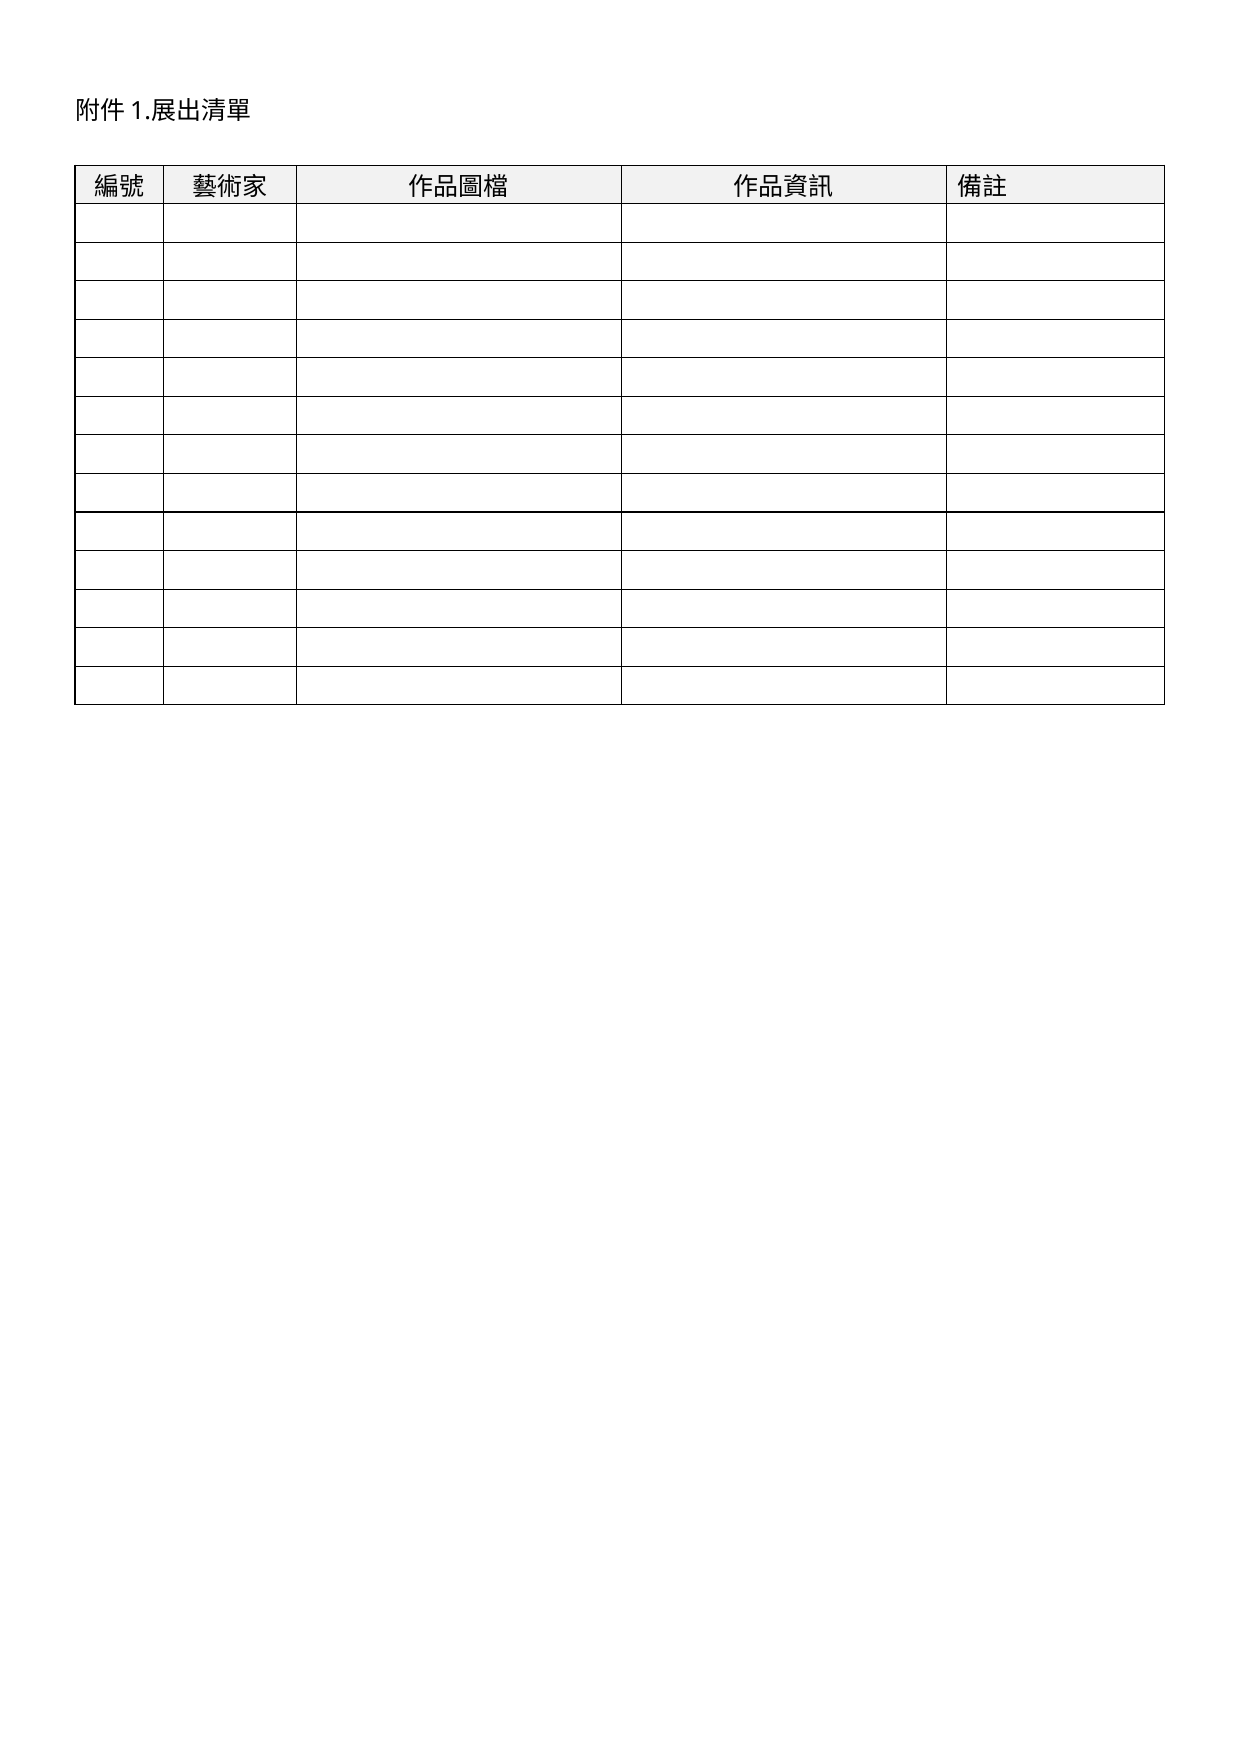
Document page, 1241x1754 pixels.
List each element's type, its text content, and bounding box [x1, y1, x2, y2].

table_cell [622, 474, 946, 511]
table_cell [164, 320, 296, 357]
table_cell [164, 667, 296, 704]
table_cell [947, 320, 1164, 357]
table_cell [164, 513, 296, 550]
table_cell [76, 204, 163, 242]
table_cell [947, 667, 1164, 704]
table_cell [947, 474, 1164, 511]
table_cell [622, 590, 946, 627]
table_cell [622, 243, 946, 280]
table_cell [76, 397, 163, 434]
table_cell [947, 513, 1164, 550]
table_cell [297, 435, 621, 473]
table_cell [622, 667, 946, 704]
table_cell [76, 513, 163, 550]
table_cell [297, 551, 621, 588]
table_cell [297, 358, 621, 396]
table_cell [622, 513, 946, 550]
table_cell [622, 435, 946, 473]
table_cell [164, 435, 296, 473]
table_cell [297, 243, 621, 280]
table_cell [164, 358, 296, 396]
table_cell [76, 320, 163, 357]
table_cell [622, 281, 946, 319]
table_cell [76, 358, 163, 396]
table_cell [947, 358, 1164, 396]
table_cell [76, 551, 163, 588]
table_cell [164, 204, 296, 242]
table_cell [164, 281, 296, 319]
table_cell [164, 590, 296, 627]
table_cell [947, 590, 1164, 627]
table_cell [76, 667, 163, 704]
table_cell [947, 204, 1164, 242]
table_cell [297, 513, 621, 550]
table_cell [947, 628, 1164, 666]
table_header 作品資訊 [622, 166, 946, 203]
table_cell [297, 590, 621, 627]
table_cell [622, 204, 946, 242]
table_header 藝術家 [164, 166, 296, 203]
table_cell [297, 320, 621, 357]
table_cell [297, 667, 621, 704]
table_cell [164, 474, 296, 511]
table_cell [76, 474, 163, 511]
table_cell [164, 397, 296, 434]
table_cell [947, 243, 1164, 280]
table_cell [76, 628, 163, 666]
table_cell [622, 397, 946, 434]
table_cell [164, 551, 296, 588]
table_cell [947, 551, 1164, 588]
table_header 作品圖檔 [297, 166, 621, 203]
table_cell [297, 397, 621, 434]
table_cell [947, 435, 1164, 473]
table_cell [297, 281, 621, 319]
table_cell [164, 243, 296, 280]
table_cell [622, 358, 946, 396]
table_header 備註 [947, 166, 1164, 203]
table_cell [297, 474, 621, 511]
table_cell [622, 551, 946, 588]
table_cell [947, 397, 1164, 434]
table_cell [297, 204, 621, 242]
table_cell [76, 281, 163, 319]
table_cell [164, 628, 296, 666]
table_cell [76, 435, 163, 473]
text 附件1.展出清單 [75, 89, 1165, 127]
table_cell [622, 628, 946, 666]
table_cell [76, 243, 163, 280]
table_cell [622, 320, 946, 357]
table_cell [947, 281, 1164, 319]
table_cell [297, 628, 621, 666]
table_header 編號 [76, 166, 163, 203]
table_cell [76, 590, 163, 627]
